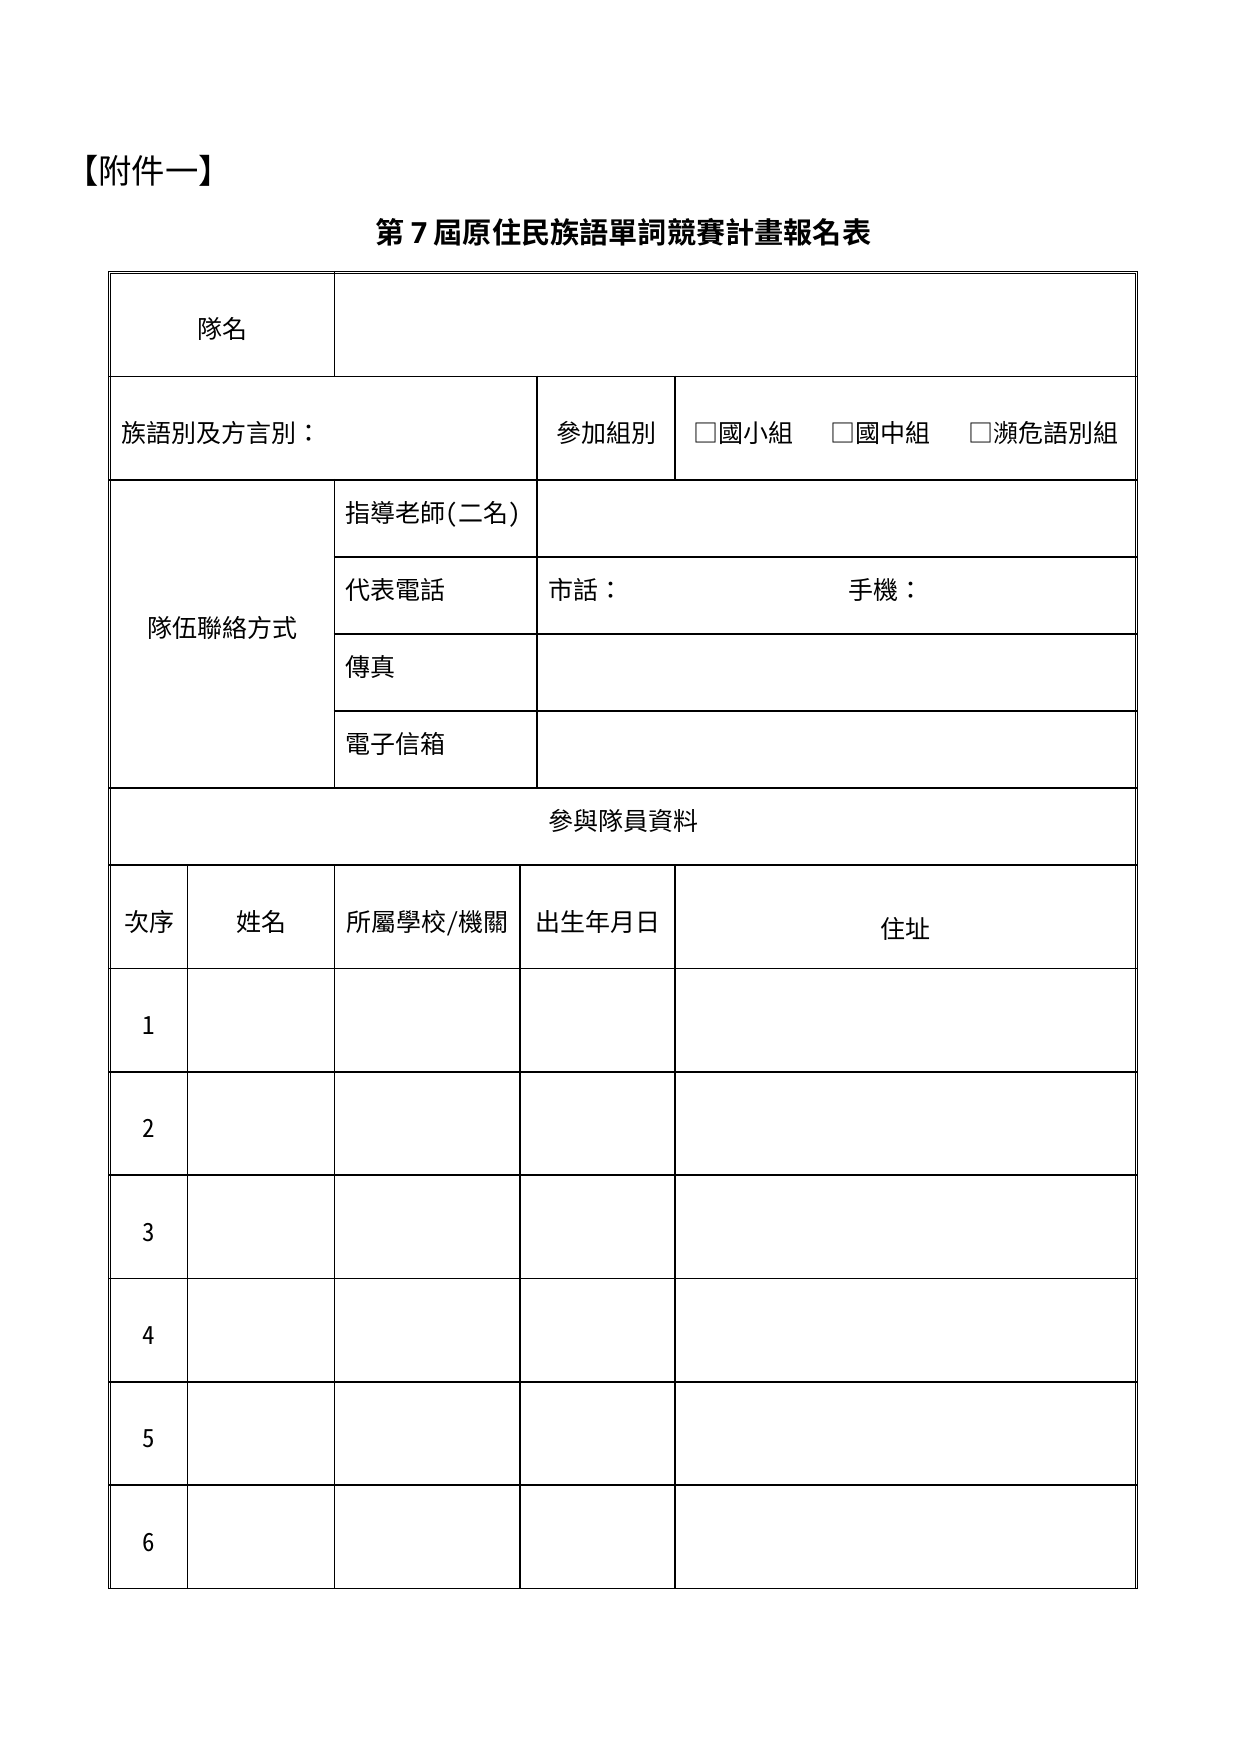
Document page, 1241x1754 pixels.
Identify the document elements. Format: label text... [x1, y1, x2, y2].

table_cell 2 [111, 1073, 187, 1174]
table_cell 次序 [111, 866, 187, 968]
table_cell [521, 1486, 674, 1588]
table_cell [538, 712, 1135, 787]
table_cell 1 [111, 969, 187, 1071]
table_cell 隊伍聯絡方式 [111, 481, 334, 787]
table_cell [335, 1383, 519, 1484]
table_cell 電子信箱 [335, 712, 536, 787]
table_cell [188, 969, 334, 1071]
table_cell [676, 1486, 1135, 1588]
table_cell [521, 1383, 674, 1484]
table_cell 5 [111, 1383, 187, 1484]
table_cell [521, 1073, 674, 1174]
table_cell [188, 1176, 334, 1278]
table_header [335, 274, 1135, 376]
table_cell [676, 1383, 1135, 1484]
table_cell 代表電話 [335, 558, 536, 633]
table_cell [188, 1383, 334, 1484]
text 第7屆原住民族語單詞競賽計畫報名表 [65, 189, 1181, 252]
table_cell [676, 969, 1135, 1071]
table_cell 指導老師(二名) [335, 481, 536, 556]
text 【附件一】 [65, 127, 1181, 189]
table_cell [335, 1073, 519, 1174]
table_cell [188, 1486, 334, 1588]
table_cell 市話： 手機： [538, 558, 1135, 633]
table_cell 4 [111, 1279, 187, 1381]
table_cell [521, 1279, 674, 1381]
table_cell 3 [111, 1176, 187, 1278]
table_cell [676, 1176, 1135, 1278]
table_cell [335, 1279, 519, 1381]
table_cell 參加組別 [538, 377, 674, 479]
table_cell [676, 1073, 1135, 1174]
table_cell 6 [111, 1486, 187, 1588]
table_cell 姓名 [188, 866, 334, 968]
table_cell 出生年月日 [521, 866, 674, 968]
table_cell 所屬學校/機關 [335, 866, 519, 968]
table_cell □國小組 □國中組 □瀕危語別組 [676, 377, 1135, 479]
table_cell [188, 1279, 334, 1381]
table_header 隊名 [111, 274, 334, 376]
table_cell [188, 1073, 334, 1174]
table_cell 住址 [676, 866, 1135, 968]
table_cell [335, 1176, 519, 1278]
table_cell 族語別及方言別： [111, 377, 536, 479]
table_cell 傳真 [335, 635, 536, 710]
table_cell [521, 969, 674, 1071]
table_cell [335, 969, 519, 1071]
table_cell [676, 1279, 1135, 1381]
table_cell [538, 481, 1135, 556]
table_cell [521, 1176, 674, 1278]
table_cell [538, 635, 1135, 710]
table_cell 參與隊員資料 [111, 789, 1135, 864]
table_cell [335, 1486, 519, 1588]
